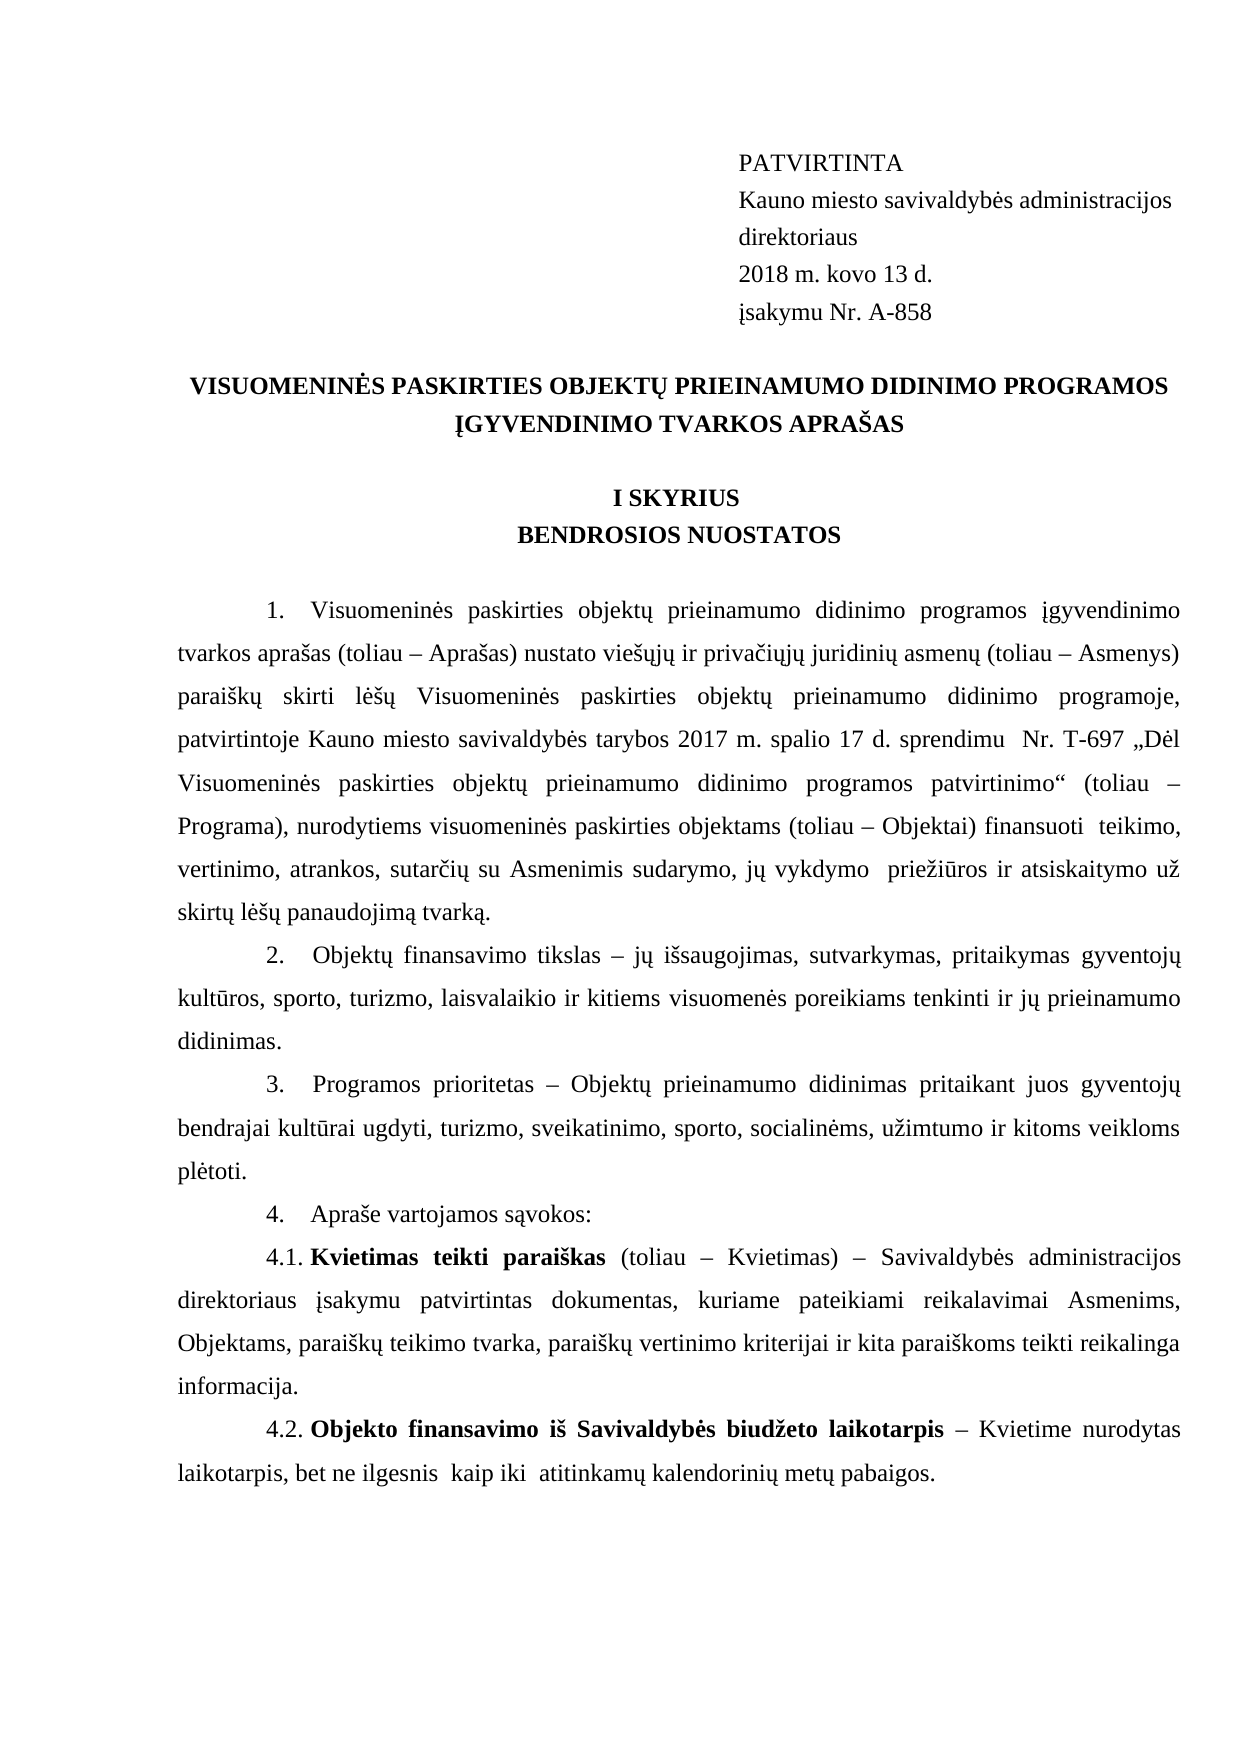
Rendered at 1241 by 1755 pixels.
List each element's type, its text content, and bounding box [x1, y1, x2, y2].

text PATVIRTINTA [738, 148, 1181, 176]
text BENDROSIOS NUOSTATOS [177, 521, 1181, 549]
text 4. Apraše vartojamos sąvokos: [177, 1199, 1181, 1228]
text 3. Programos prioritetas – Objektų prieinamumo didinimas pritaikant juos gyventojų bendrajai kultūrai ugdyti, turizmo, sveikatinimo, sporto, socialinėms, užimtumo ir kitoms veikloms plėtoti. [177, 1069, 1181, 1184]
text I SKYRIUS [177, 483, 1181, 512]
text įsakymu Nr. A-858 [738, 297, 1181, 326]
text 1. Visuomeninės paskirties objektų prieinamumo didinimo programos įgyvendinimo tvarkos aprašas (toliau – Aprašas) nustato viešųjų ir privačiųjų juridinių asmenų (toliau – Asmenys) paraiškų skirti lėšų Visuomeninės paskirties objektų prieinamumo didinimo programoje, patvirtintoje Kauno miesto savivaldybės tarybos 2017 m. spalio 17 d. sprendimu Nr. T-697 „Dėl Visuomeninės paskirties objektų prieinamumo didinimo programos patvirtinimo“ (toliau – Programa), nurodytiems visuomeninės paskirties objektams (toliau – Objektai) finansuoti teikimo, vertinimo, atrankos, sutarčių su Asmenimis sudarymo, jų vykdymo priežiūros ir atsiskaitymo už skirtų lėšų panaudojimą tvarką. [177, 595, 1181, 926]
text 2. Objektų finansavimo tikslas – jų išsaugojimas, sutvarkymas, pritaikymas gyventojų kultūros, sporto, turizmo, laisvalaikio ir kitiems visuomenės poreikiams tenkinti ir jų prieinamumo didinimas. [177, 940, 1181, 1055]
text 4.1. Kvietimas teikti paraiškas (toliau – Kvietimas) – Savivaldybės administracijos direktoriaus įsakymu patvirtintas dokumentas, kuriame pateikiami reikalavimai Asmenims, Objektams, paraiškų teikimo tvarka, paraiškų vertinimo kriterijai ir kita paraiškoms teikti reikalinga informacija. [177, 1242, 1181, 1400]
text 2018 m. kovo 13 d. [738, 259, 1181, 288]
text 4.2. Objekto finansavimo iš Savivaldybės biudžeto laikotarpis – Kvietime nurodytas laikotarpis, bet ne ilgesnis kaip iki atitinkamų kalendorinių metų pabaigos. [177, 1414, 1181, 1486]
text VISUOMENINĖS PASKIRTIES OBJEKTŲ PRIEINAMUMO DIDINIMO PROGRAMOS ĮGYVENDINIMO TVARKOS APRAŠAS [177, 371, 1181, 437]
text Kauno miesto savivaldybės administracijos direktoriaus [738, 185, 1181, 251]
